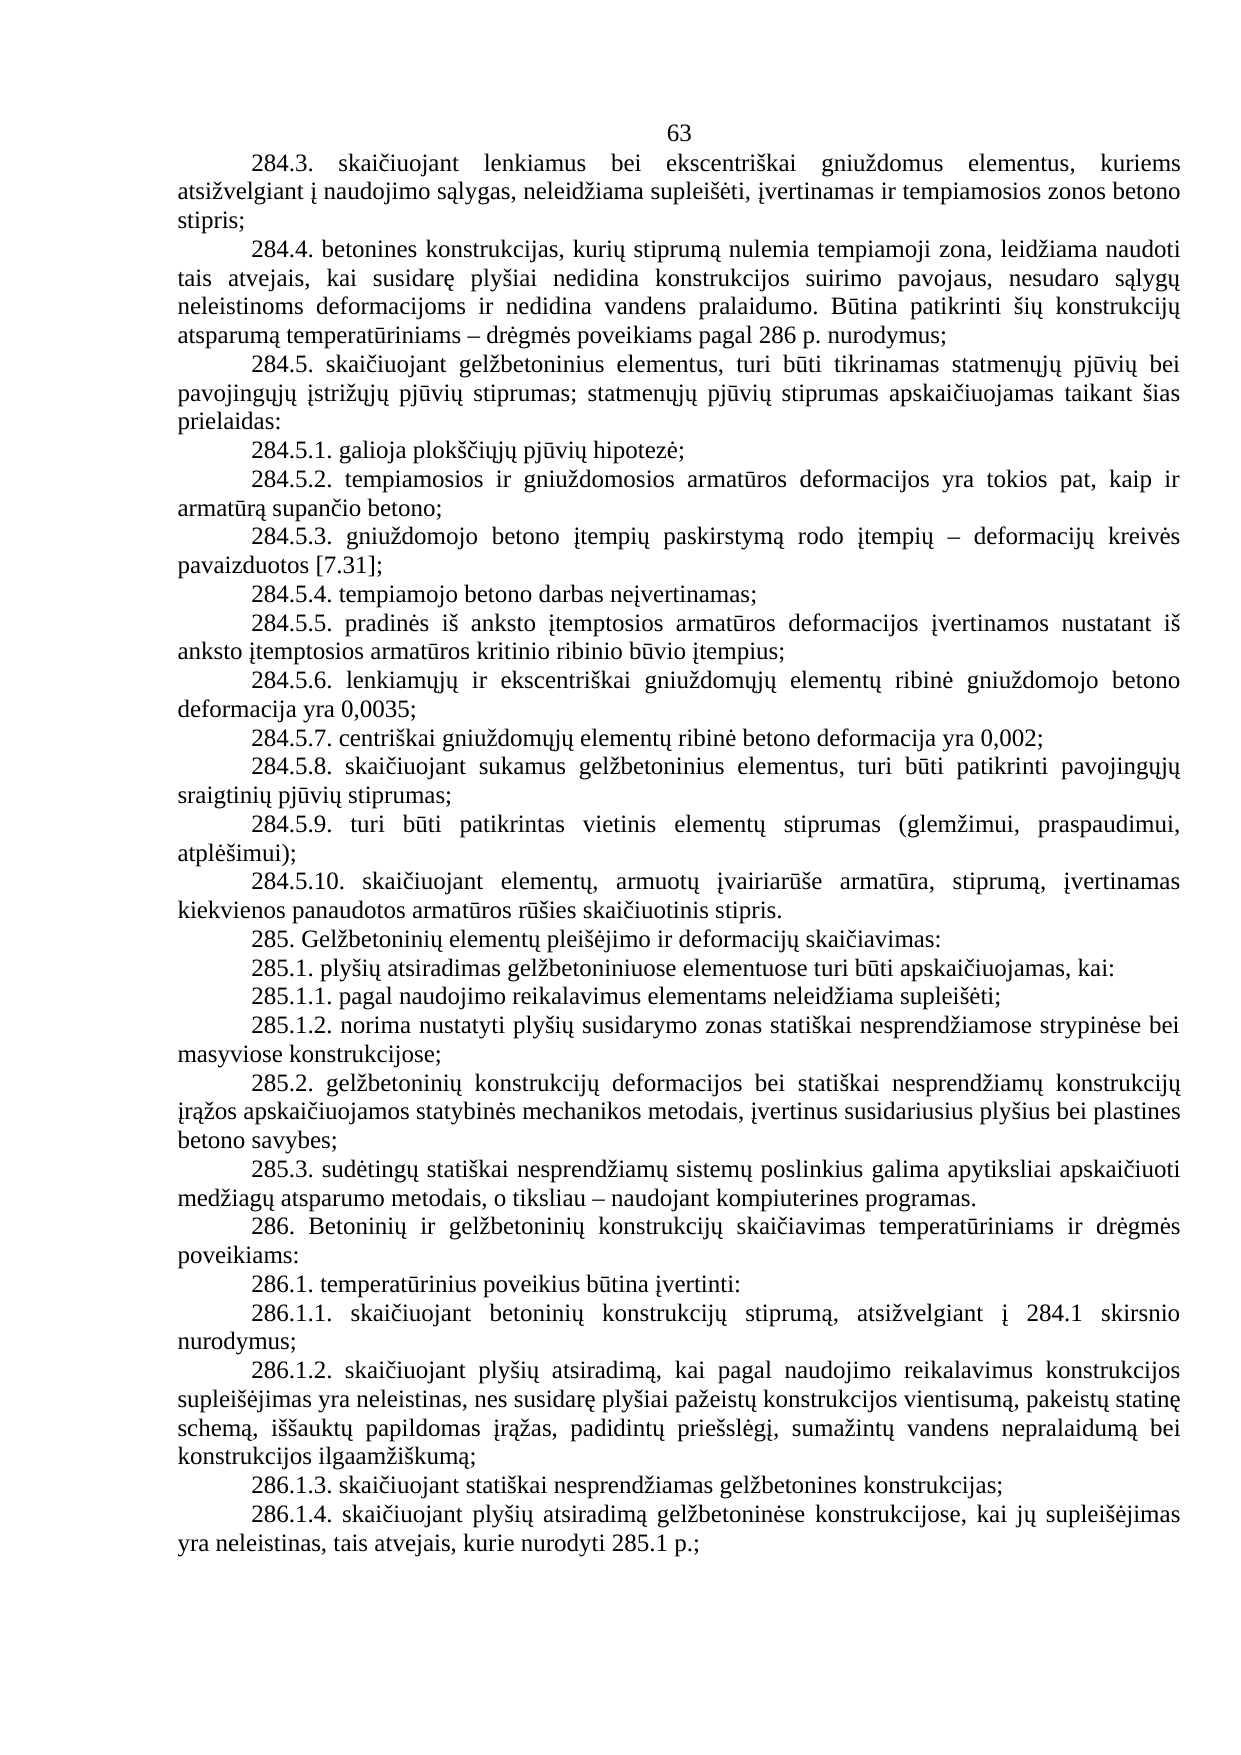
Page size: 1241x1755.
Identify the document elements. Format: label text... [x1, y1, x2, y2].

text 284.5.4. tempiamojo betono darbas neįvertinamas; [177, 579, 1181, 608]
text 284.3. skaičiuojant lenkiamus bei ekscentriškai gniuždomus elementus, kuriems atsižvelgiant į naudojimo sąlygas, neleidžiama supleišėti, įvertinamas ir tempiamosios zonos betono stipris; [177, 148, 1181, 234]
text 284.4. betonines konstrukcijas, kurių stiprumą nulemia tempiamoji zona, leidžiama naudoti tais atvejais, kai susidarę plyšiai nedidina konstrukcijos suirimo pavojaus, nesudaro sąlygų neleistinoms deformacijoms ir nedidina vandens pralaidumo. Būtina patikrinti šių konstrukcijų atsparumą temperatūriniams – drėgmės poveikiams pagal 286 p. nurodymus; [177, 234, 1181, 349]
text 286. Betoninių ir gelžbetoninių konstrukcijų skaičiavimas temperatūriniams ir drėgmės poveikiams: [177, 1211, 1181, 1269]
text 286.1.1. skaičiuojant betoninių konstrukcijų stiprumą, atsižvelgiant į 284.1 skirsnio nurodymus; [177, 1298, 1181, 1355]
text 284.5.2. tempiamosios ir gniuždomosios armatūros deformacijos yra tokios pat, kaip ir armatūrą supančio betono; [177, 464, 1181, 521]
text 284.5.3. gniuždomojo betono įtempių paskirstymą rodo įtempių – deformacijų kreivės pavaizduotos [7.31]; [177, 521, 1181, 579]
text 285.2. gelžbetoninių konstrukcijų deformacijos bei statiškai nesprendžiamų konstrukcijų įrąžos apskaičiuojamos statybinės mechanikos metodais, įvertinus susidariusius plyšius bei plastines betono savybes; [177, 1068, 1181, 1154]
text 285.1.2. norima nustatyti plyšių susidarymo zonas statiškai nesprendžiamose strypinėse bei masyviose konstrukcijose; [177, 1010, 1181, 1068]
text 285.1.1. pagal naudojimo reikalavimus elementams neleidžiama supleišėti; [177, 981, 1181, 1010]
text 284.5.9. turi būti patikrintas vietinis elementų stiprumas (glemžimui, praspaudimui, atplėšimui); [177, 809, 1181, 866]
text 285. Gelžbetoninių elementų pleišėjimo ir deformacijų skaičiavimas: [177, 924, 1181, 953]
text 284.5.1. galioja plokščiųjų pjūvių hipotezė; [177, 435, 1181, 464]
text 285.1. plyšių atsiradimas gelžbetoniniuose elementuose turi būti apskaičiuojamas, kai: [177, 953, 1181, 981]
text 284.5.7. centriškai gniuždomųjų elementų ribinė betono deformacija yra 0,002; [177, 723, 1181, 751]
text 285.3. sudėtingų statiškai nesprendžiamų sistemų poslinkius galima apytiksliai apskaičiuoti medžiagų atsparumo metodais, o tiksliau – naudojant kompiuterines programas. [177, 1154, 1181, 1211]
text 284.5.5. pradinės iš anksto įtemptosios armatūros deformacijos įvertinamos nustatant iš anksto įtemptosios armatūros kritinio ribinio būvio įtempius; [177, 608, 1181, 665]
text 284.5.6. lenkiamųjų ir ekscentriškai gniuždomųjų elementų ribinė gniuždomojo betono deformacija yra 0,0035; [177, 665, 1181, 723]
text 284.5.8. skaičiuojant sukamus gelžbetoninius elementus, turi būti patikrinti pavojingųjų sraigtinių pjūvių stiprumas; [177, 751, 1181, 809]
text 286.1.3. skaičiuojant statiškai nesprendžiamas gelžbetonines konstrukcijas; [177, 1470, 1181, 1499]
text 284.5.10. skaičiuojant elementų, armuotų įvairiarūše armatūra, stiprumą, įvertinamas kiekvienos panaudotos armatūros rūšies skaičiuotinis stipris. [177, 866, 1181, 924]
text 284.5. skaičiuojant gelžbetoninius elementus, turi būti tikrinamas statmenųjų pjūvių bei pavojingųjų įstrižųjų pjūvių stiprumas; statmenųjų pjūvių stiprumas apskaičiuojamas taikant šias prielaidas: [177, 349, 1181, 435]
text 286.1. temperatūrinius poveikius būtina įvertinti: [177, 1269, 1181, 1298]
text 286.1.4. skaičiuojant plyšių atsiradimą gelžbetoninėse konstrukcijose, kai jų supleišėjimas yra neleistinas, tais atvejais, kurie nurodyti 285.1 p.; [177, 1499, 1181, 1556]
text 286.1.2. skaičiuojant plyšių atsiradimą, kai pagal naudojimo reikalavimus konstrukcijos supleišėjimas yra neleistinas, nes susidarę plyšiai pažeistų konstrukcijos vientisumą, pakeistų statinę schemą, iššauktų papildomas įrąžas, padidintų priešslėgį, sumažintų vandens nepralaidumą bei konstrukcijos ilgaamžiškumą; [177, 1355, 1181, 1470]
